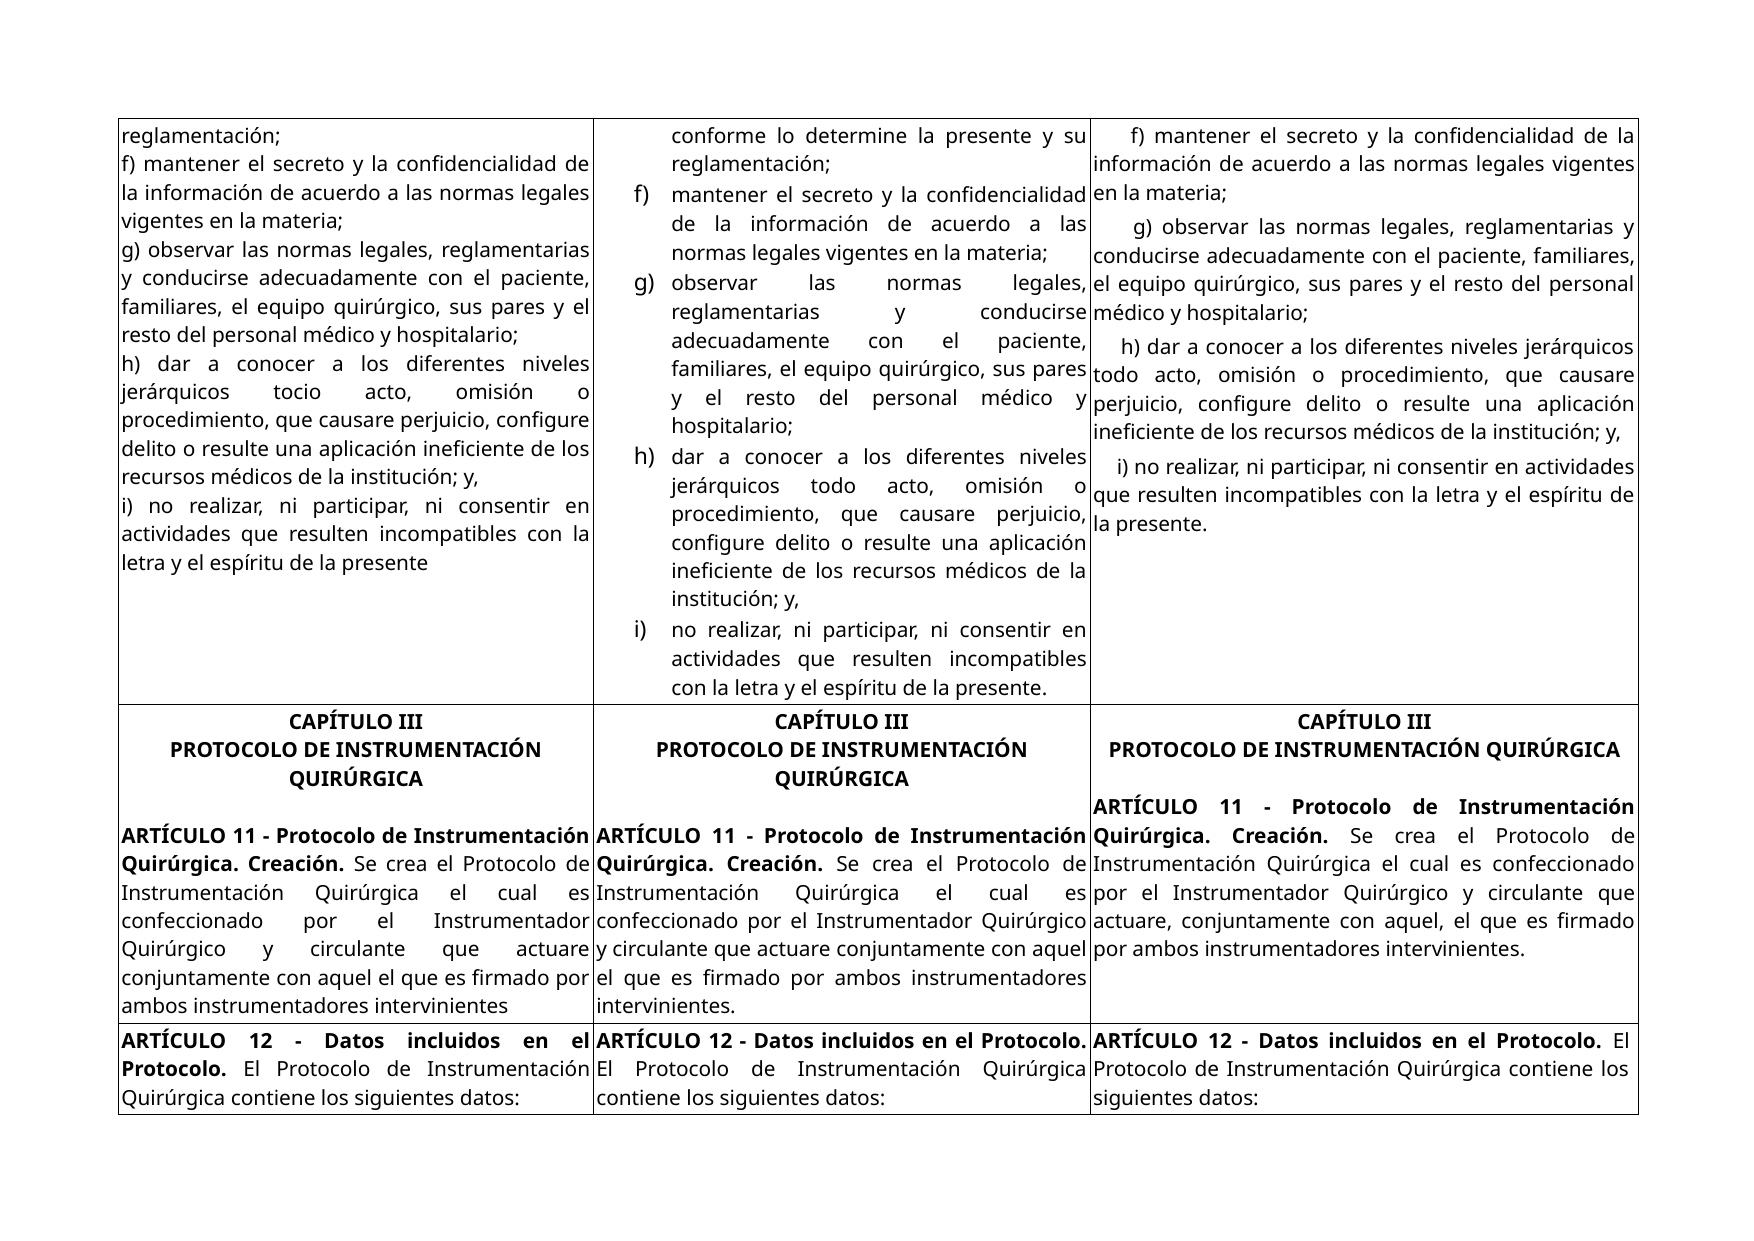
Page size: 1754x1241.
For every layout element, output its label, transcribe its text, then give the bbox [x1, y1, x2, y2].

table_cell conforme lo determine la presente y su reglamentación; mantener el secreto y la confidencialidad de la información de acuerdo a las normas legales vigentes en la materia; observar las normas legales, reglamentarias y conducirse adecuadamente con el paciente, familiares, el equipo quirúrgico, sus pares y el resto del personal médico y hospitalario; dar a conocer a los diferentes niveles jerárquicos todo acto, omisión o procedimiento, que causare perjuicio, configure delito o resulte una aplicación ineficiente de los recursos médicos de la institución; y, no realizar, ni participar, ni consentir en actividades que resulten incompatibles con la letra y el espíritu de la presente. [594, 119, 1090, 704]
table_cell ARTÍCULO 12 - Datos incluidos en el Protocolo. El Protocolo de Instrumentación Quirúrgica contiene los siguientes datos: fecha, hora y lugar en que se desarrolla el acto quirúrgico; identificación de la institución de salud correspondiente; datos de identificación del paciente; de los integrantes médicos, de los instrumentadores y técnicos intervinientes; descripción del recuento de gasas, agujas e instrumental; y, descripción de las circunstancias ocurridas durante el acto quirúrgico. [594, 1024, 1090, 1114]
table_cell f) mantener el secreto y la confidencialidad de la información de acuerdo a las normas legales vigentes en la materia; g) observar las normas legales, reglamentarias y conducirse adecuadamente con el paciente, familiares, el equipo quirúrgico, sus pares y el resto del personal médico y hospitalario; h) dar a conocer a los diferentes niveles jerárquicos todo acto, omisión o procedimiento, que causare perjuicio, configure delito o resulte una aplicación ineficiente de los recursos médicos de la institución; y, i) no realizar, ni participar, ni consentir en actividades que resulten incompatibles con la letra y el espíritu de la presente. [1091, 119, 1638, 704]
table_cell ARTÍCULO 12 - Datos incluidos en el Protocolo. El Protocolo de Instrumentación Quirúrgica contiene los siguientes datos: [1091, 1024, 1638, 1114]
table_cell CAPÍTULO III PROTOCOLO DE INSTRUMENTACIÓN QUIRÚRGICA ARTÍCULO 11 - Protocolo de Instrumentación Quirúrgica. Creación. Se crea el Protocolo de Instrumentación Quirúrgica el cual es confeccionado por el Instrumentador Quirúrgico y circulante que actuare conjuntamente con aquel el que es firmado por ambos instrumentadores intervinientes. [594, 705, 1090, 1023]
table_cell CAPÍTULO III PROTOCOLO DE INSTRUMENTACIÓN QUIRÚRGICA ARTÍCULO 11 - Protocolo de Instrumentación Quirúrgica. Creación. Se crea el Protocolo de Instrumentación Quirúrgica el cual es confeccionado por el Instrumentador Quirúrgico y circulante que actuare, conjuntamente con aquel, el que es firmado por ambos instrumentadores intervinientes. [1091, 705, 1638, 1023]
table_cell reglamentación; f) mantener el secreto y la confidencialidad de la información de acuerdo a las normas legales vigentes en la materia; g) observar las normas legales, reglamentarias y conducirse adecuadamente con el paciente, familiares, el equipo quirúrgico, sus pares y el resto del personal médico y hospitalario; h) dar a conocer a los diferentes niveles jerárquicos tocio acto, omisión o procedimiento, que causare perjuicio, configure delito o resulte una aplicación ineficiente de los recursos médicos de la institución; y, i) no realizar, ni participar, ni consentir en actividades que resulten incompatibles con la letra y el espíritu de la presente [119, 119, 593, 704]
table_cell ARTÍCULO 12 - Datos incluidos en el Protocolo. El Protocolo de Instrumentación Quirúrgica contiene los siguientes datos: [119, 1024, 593, 1114]
table_cell CAPÍTULO III PROTOCOLO DE INSTRUMENTACIÓN QUIRÚRGICA ARTÍCULO 11 - Protocolo de Instrumentación Quirúrgica. Creación. Se crea el Protocolo de Instrumentación Quirúrgica el cual es confeccionado por el Instrumentador Quirúrgico y circulante que actuare conjuntamente con aquel el que es firmado por ambos instrumentadores intervinientes [119, 705, 593, 1023]
